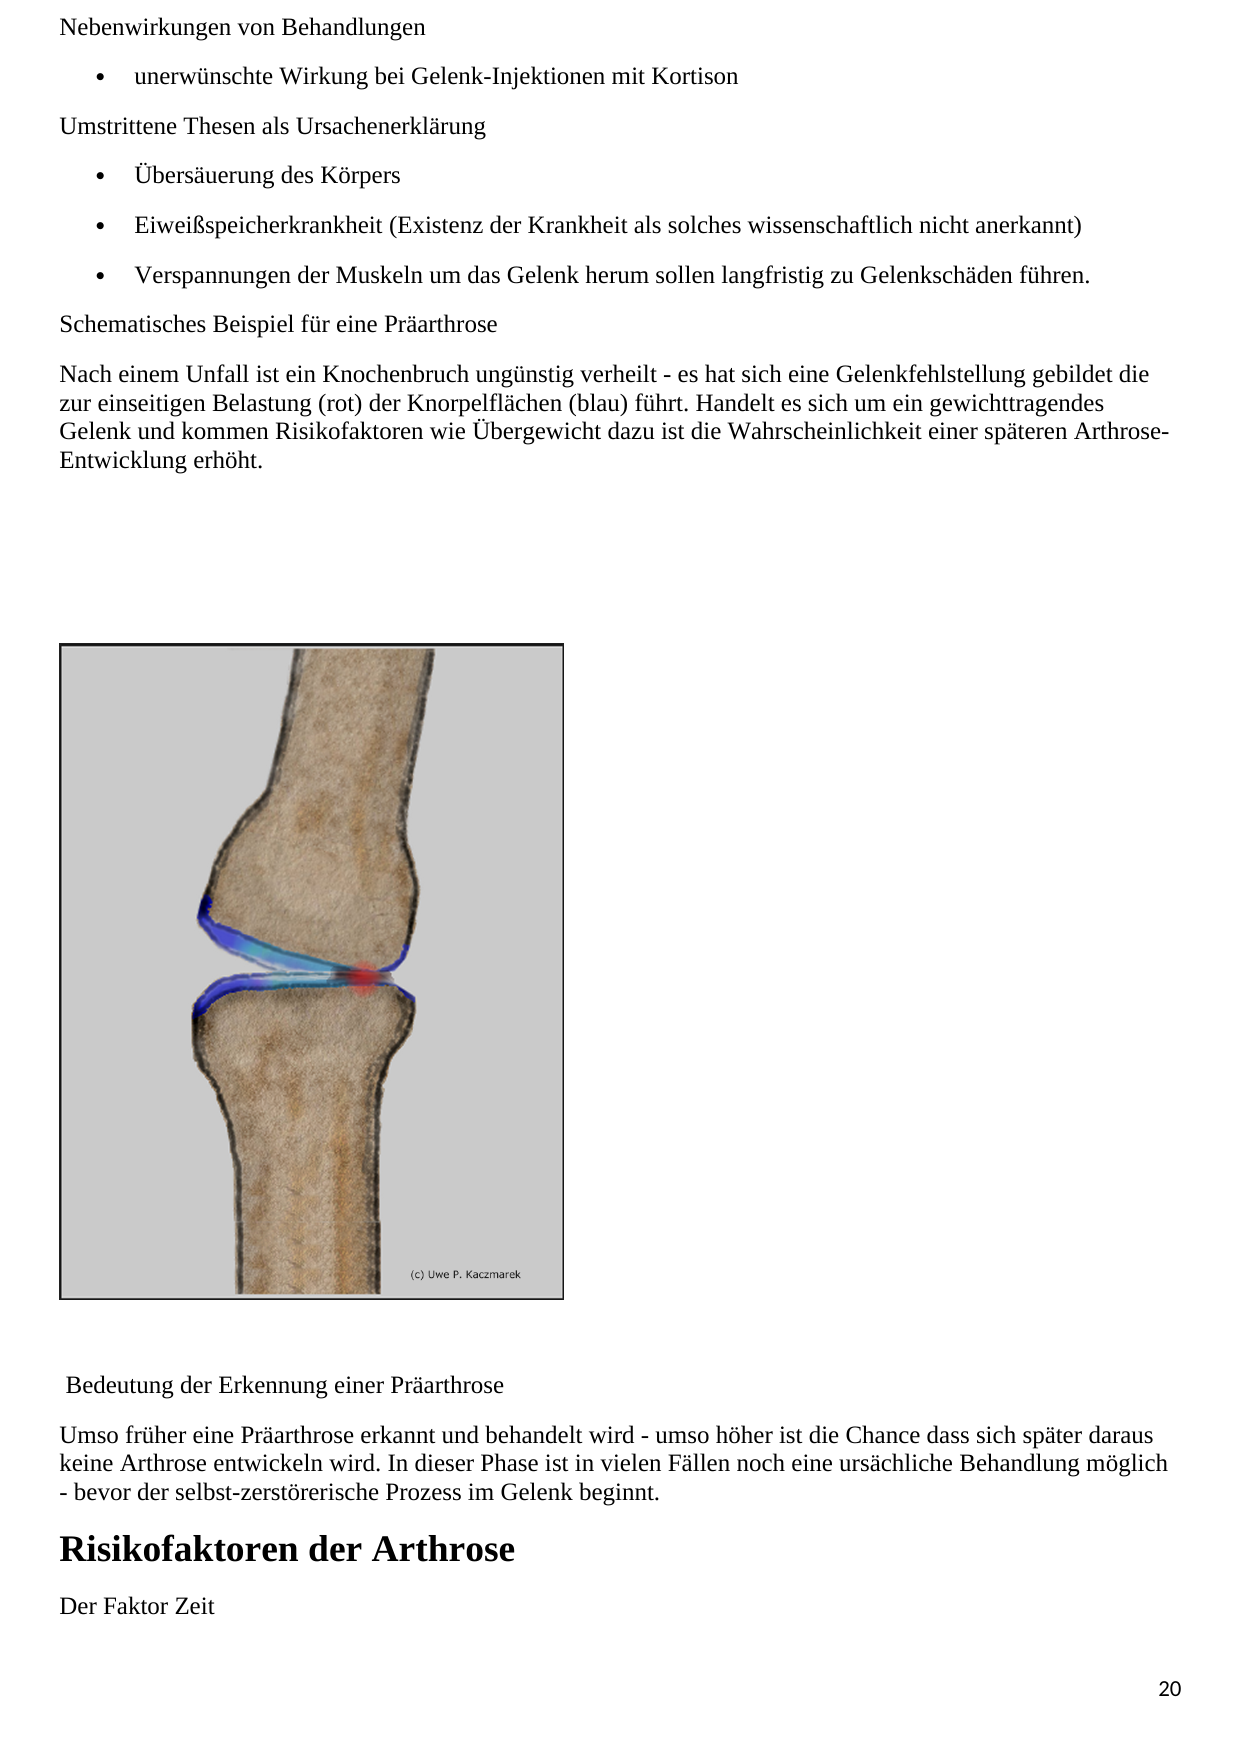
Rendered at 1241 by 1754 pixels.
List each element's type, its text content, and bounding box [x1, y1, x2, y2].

list Eiweißspeicherkrankheit (Existenz der Krankheit als solches wissenschaftlich nicht anerkannt) [97, 210, 1181, 239]
subtitle Risikofaktoren der Arthrose [59, 1527, 1181, 1570]
text Nach einem Unfall ist ein Knochenbruch ungünstig verheilt - es hat sich eine Gelenkfehlstellung gebildet die zur einseitigen Belastung (rot) der Knorpelflächen (blau) führt. Handelt es sich um ein gewichttragendes Gelenk und kommen Risikofaktoren wie Übergewicht dazu ist die Wahrscheinlichkeit einer späteren Arthrose-Entwicklung erhöht. [59, 359, 1181, 474]
text Der Faktor Zeit [59, 1591, 1181, 1619]
text Nebenwirkungen von Behandlungen [59, 12, 1181, 41]
list unerwünschte Wirkung bei Gelenk-Injektionen mit Kortison [97, 61, 1181, 90]
list Übersäuerung des Körpers [97, 161, 1181, 189]
list Verspannungen der Muskeln um das Gelenk herum sollen langfristig zu Gelenkschäden führen. [97, 260, 1181, 288]
text Bedeutung der Erkennung einer Präarthrose [59, 1370, 1181, 1399]
text Umstrittene Thesen als Ursachenerklärung [59, 111, 1181, 140]
text Umso früher eine Präarthrose erkannt und behandelt wird - umso höher ist die Chance dass sich später daraus keine Arthrose entwickeln wird. In dieser Phase ist in vielen Fällen noch eine ursächliche Behandlung möglich - bevor der selbst-zerstörerische Prozess im Gelenk beginnt. [59, 1420, 1181, 1506]
text Schematisches Beispiel für eine Präarthrose [59, 309, 1181, 338]
